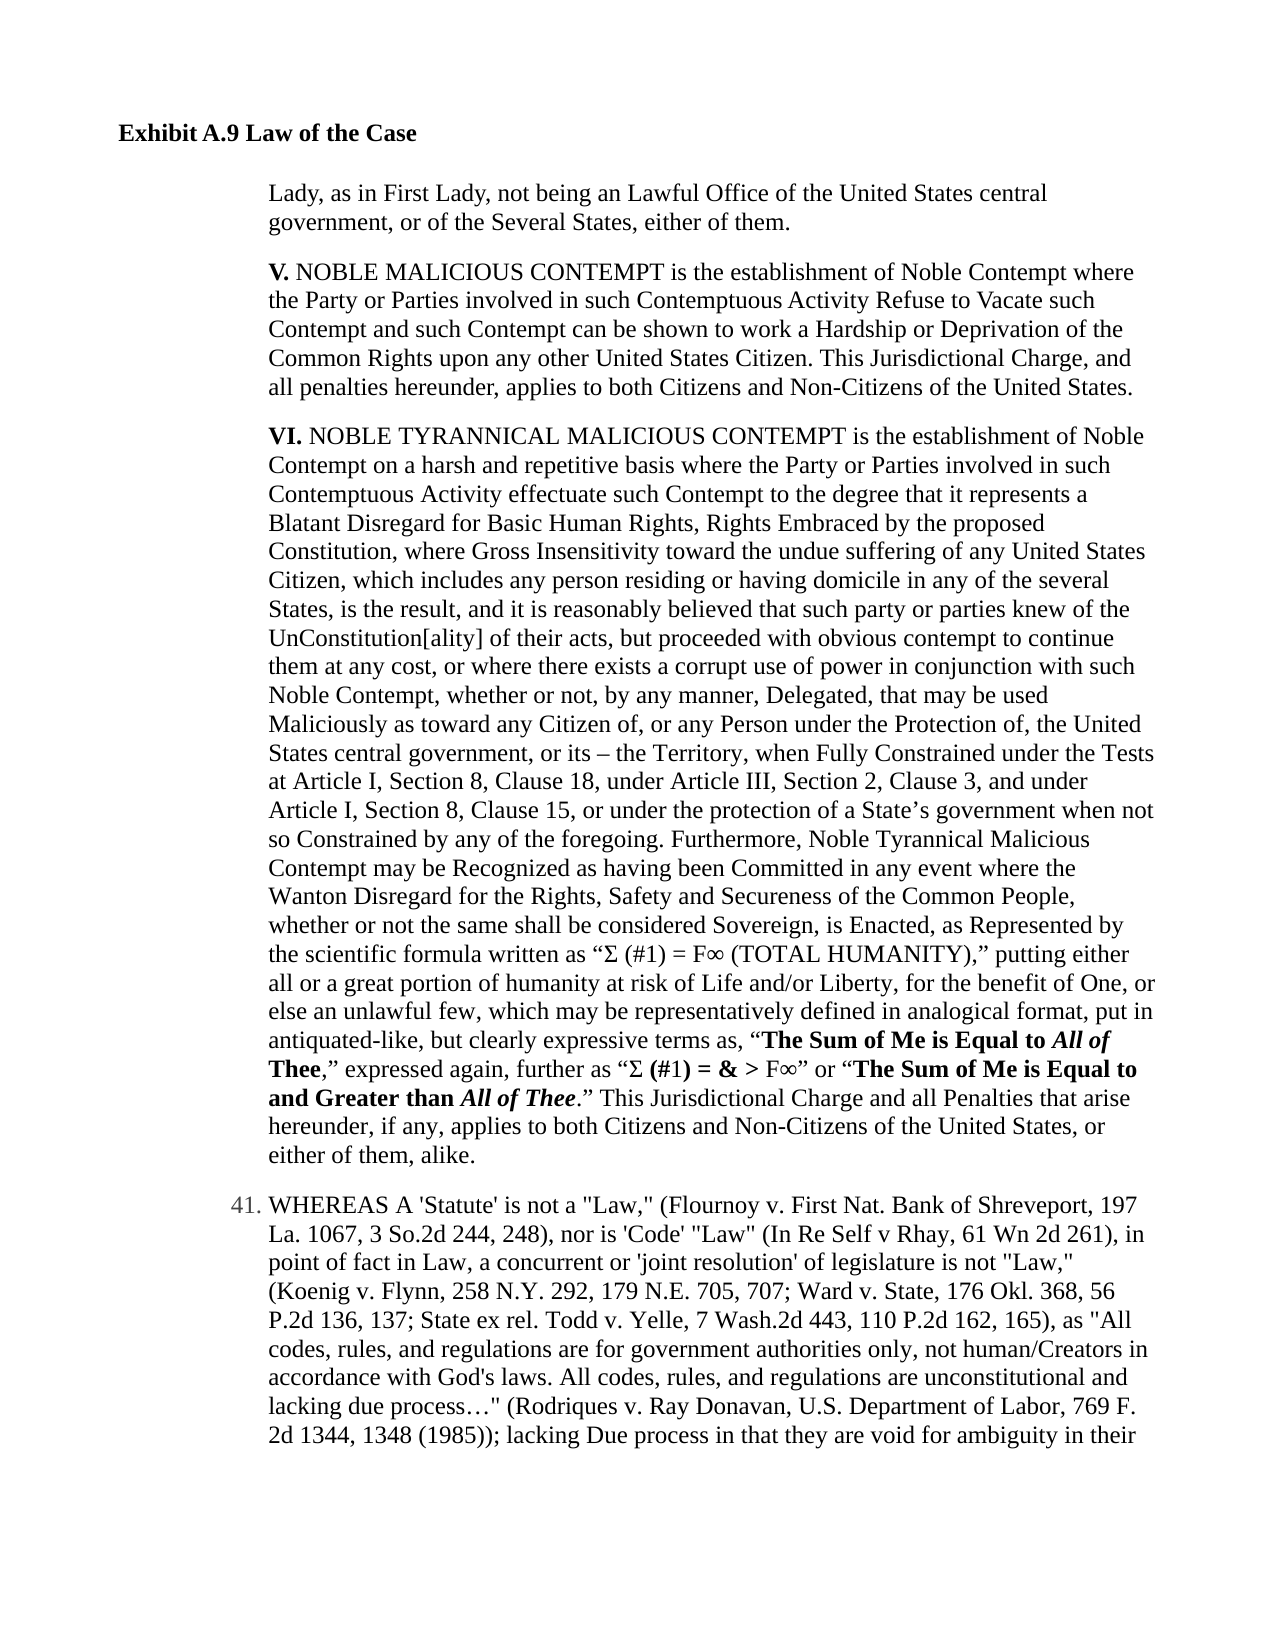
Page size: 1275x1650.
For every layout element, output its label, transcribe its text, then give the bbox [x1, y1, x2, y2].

list WHEREAS A 'Statute' is not a "Law," (Flournoy v. First Nat. Bank of Shreveport, 197 La. 1067, 3 So.2d 244, 248), nor is 'Code' "Law" (In Re Self v Rhay, 61 Wn 2d 261), in point of fact in Law, a concurrent or 'joint resolution' of legislature is not "Law," (Koenig v. Flynn, 258 N.Y. 292, 179 N.E. 705, 707; Ward v. State, 176 Okl. 368, 56 P.2d 136, 137; State ex rel. Todd v. Yelle, 7 Wash.2d 443, 110 P.2d 162, 165), as "All codes, rules, and regulations are for government authorities only, not human/Creators in accordance with God's laws. All codes, rules, and regulations are unconstitutional and lacking due process…" (Rodriques v. Ray Donavan, U.S. Department of Labor, 769 F. 2d 1344, 1348 (1985)); lacking Due process in that they are void for ambiguity in their [231, 1190, 1157, 1449]
list V. NOBLE MALICIOUS CONTEMPT is the establishment of Noble Contempt where the Party or Parties involved in such Contemptuous Activity Refuse to Vacate such Contempt and such Contempt can be shown to work a Hardship or Deprivation of the Common Rights upon any other United States Citizen. This Jurisdictional Charge, and all penalties hereunder, applies to both Citizens and Non-Citizens of the United States. [231, 257, 1157, 400]
list VI. NOBLE TYRANNICAL MALICIOUS CONTEMPT is the establishment of Noble Contempt on a harsh and repetitive basis where the Party or Parties involved in such Contemptuous Activity effectuate such Contempt to the degree that it represents a Blatant Disregard for Basic Human Rights, Rights Embraced by the proposed Constitution, where Gross Insensitivity toward the undue suffering of any United States Citizen, which includes any person residing or having domicile in any of the several States, is the result, and it is reasonably believed that such party or parties knew of the UnConstitution[ality] of their acts, but proceeded with obvious contempt to continue them at any cost, or where there exists a corrupt use of power in conjunction with such Noble Contempt, whether or not, by any manner, Delegated, that may be used Maliciously as toward any Citizen of, or any Person under the Protection of, the United States central government, or its – the Territory, when Fully Constrained under the Tests at Article I, Section 8, Clause 18, under Article III, Section 2, Clause 3, and under Article I, Section 8, Clause 15, or under the protection of a State’s government when not so Constrained by any of the foregoing. Furthermore, Noble Tyrannical Malicious Contempt may be Recognized as having been Committed in any event where the Wanton Disregard for the Rights, Safety and Secureness of the Common People, whether or not the same shall be considered Sovereign, is Enacted, as Represented by the scientific formula written as “Σ (#1) = F∞ (TOTAL HUMANITY),” putting either all or a great portion of humanity at risk of Life and/or Liberty, for the benefit of One, or else an unlawful few, which may be representatively defined in analogical format, put in antiquated-like, but clearly expressive terms as, “The Sum of Me is Equal to All of Thee,” expressed again, further as “Σ (#1) = & > F∞” or “The Sum of Me is Equal to and Greater than All of Thee.” This Jurisdictional Charge and all Penalties that arise hereunder, if any, applies to both Citizens and Non-Citizens of the United States, or either of them, alike. [231, 421, 1157, 1169]
list Lady, as in First Lady, not being an Lawful Office of the United States central government, or of the Several States, either of them. [231, 178, 1157, 236]
